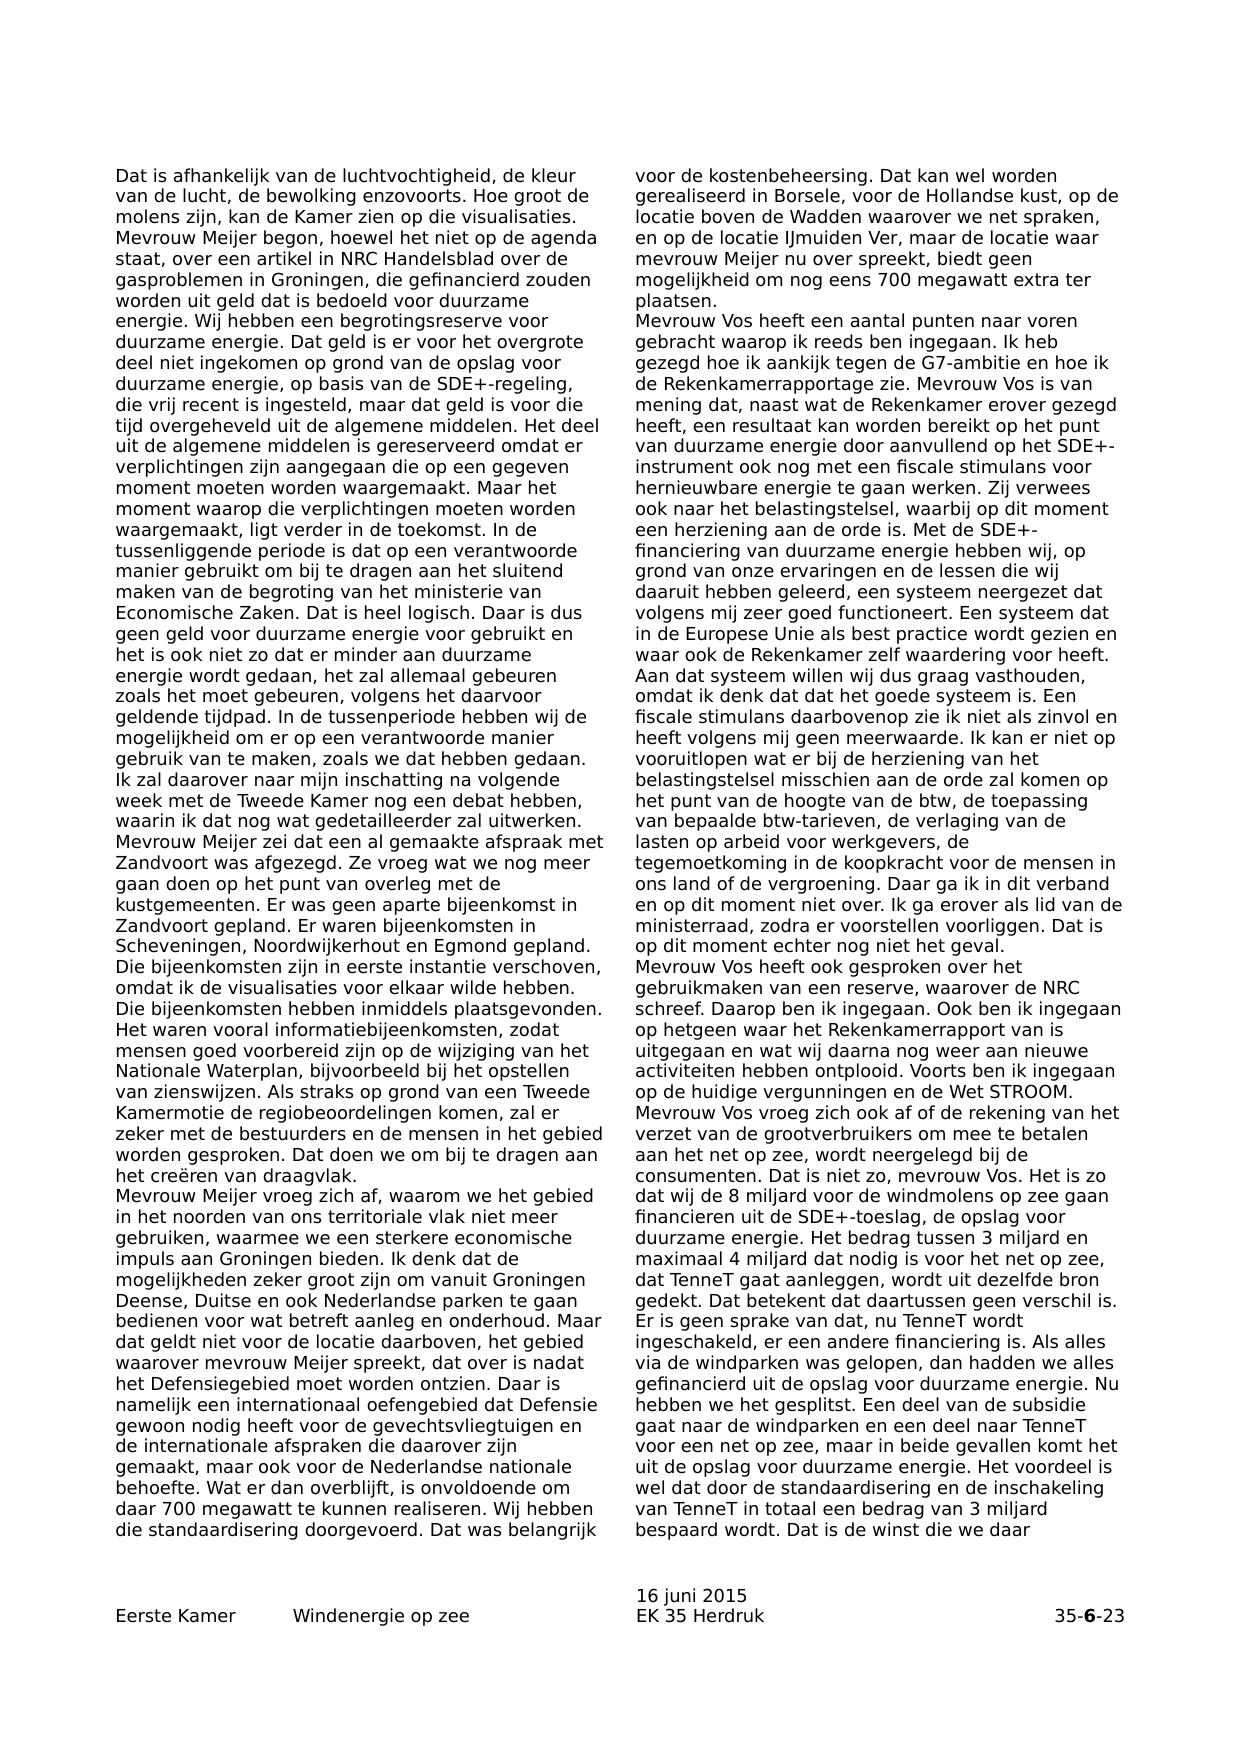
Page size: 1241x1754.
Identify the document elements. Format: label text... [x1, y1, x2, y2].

text Mevrouw Vos heeft ook gesproken over het gebruikmaken van een reserve, waarover de NRC schreef. Daarop ben ik ingegaan. Ook ben ik ingegaan op hetgeen waar het Rekenkamerrapport van is uitgegaan en wat wij daarna nog weer aan nieuwe activiteiten hebben ontplooid. Voorts ben ik ingegaan op de huidige vergunningen en de Wet STROOM. [635, 957, 1125, 1103]
text voor de kostenbeheersing. Dat kan wel worden gerealiseerd in Borsele, voor de Hollandse kust, op de locatie boven de Wadden waarover we net spraken, en op de locatie IJmuiden Ver, maar de locatie waar mevrouw Meijer nu over spreekt, biedt geen mogelijkheid om nog eens 700 megawatt extra ter plaatsen. [635, 165, 1125, 311]
text Mevrouw Meijer zei dat een al gemaakte afspraak met Zandvoort was afgezegd. Ze vroeg wat we nog meer gaan doen op het punt van overleg met de kustgemeenten. Er was geen aparte bijeenkomst in Zandvoort gepland. Er waren bijeenkomsten in Scheveningen, Noordwijkerhout en Egmond gepland. Die bijeenkomsten zijn in eerste instantie verschoven, omdat ik de visualisaties voor elkaar wilde hebben. Die bijeenkomsten hebben inmiddels plaatsgevonden. Het waren vooral informatiebijeenkomsten, zodat mensen goed voorbereid zijn op de wijziging van het Nationale Waterplan, bijvoorbeeld bij het opstellen van zienswijzen. Als straks op grond van een Tweede Kamermotie de regiobeoordelingen komen, zal er zeker met de bestuurders en de mensen in het gebied worden gesproken. Dat doen we om bij te dragen aan het creëren van draagvlak. [115, 832, 605, 1186]
text Dat is afhankelijk van de luchtvochtigheid, de kleur van de lucht, de bewolking enzovoorts. Hoe groot de molens zijn, kan de Kamer zien op die visualisaties. [115, 165, 605, 228]
text Mevrouw Meijer vroeg zich af, waarom we het gebied in het noorden van ons territoriale vlak niet meer gebruiken, waarmee we een sterkere economische impuls aan Groningen bieden. Ik denk dat de mogelijkheden zeker groot zijn om vanuit Groningen Deense, Duitse en ook Nederlandse parken te gaan bedienen voor wat betreft aanleg en onderhoud. Maar dat geldt niet voor de locatie daarboven, het gebied waarover mevrouw Meijer spreekt, dat over is nadat het Defensiegebied moet worden ontzien. Daar is namelijk een internationaal oefengebied dat Defensie gewoon nodig heeft voor de gevechtsvliegtuigen en de internationale afspraken die daarover zijn gemaakt, maar ook voor de Nederlandse nationale behoefte. Wat er dan overblijft, is onvoldoende om daar 700 megawatt te kunnen realiseren. Wij hebben die standaardisering doorgevoerd. Dat was belangrijk [115, 1186, 605, 1540]
text Mevrouw Vos heeft een aantal punten naar voren gebracht waarop ik reeds ben ingegaan. Ik heb gezegd hoe ik aankijk tegen de G7-ambitie en hoe ik de Rekenkamerrapportage zie. Mevrouw Vos is van mening dat, naast wat de Rekenkamer erover gezegd heeft, een resultaat kan worden bereikt op het punt van duurzame energie door aanvullend op het SDE+-instrument ook nog met een fiscale stimulans voor hernieuwbare energie te gaan werken. Zij verwees ook naar het belastingstelsel, waarbij op dit moment een herziening aan de orde is. Met de SDE+-financiering van duurzame energie hebben wij, op grond van onze ervaringen en de lessen die wij daaruit hebben geleerd, een systeem neergezet dat volgens mij zeer goed functioneert. Een systeem dat in de Europese Unie als best practice wordt gezien en waar ook de Rekenkamer zelf waardering voor heeft. Aan dat systeem willen wij dus graag vasthouden, omdat ik denk dat dat het goede systeem is. Een fiscale stimulans daarbovenop zie ik niet als zinvol en heeft volgens mij geen meerwaarde. Ik kan er niet op vooruitlopen wat er bij de herziening van het belastingstelsel misschien aan de orde zal komen op het punt van de hoogte van de btw, de toepassing van bepaalde btw-tarieven, de verlaging van de lasten op arbeid voor werkgevers, de tegemoetkoming in de koopkracht voor de mensen in ons land of de vergroening. Daar ga ik in dit verband en op dit moment niet over. Ik ga erover als lid van de ministerraad, zodra er voorstellen voorliggen. Dat is op dit moment echter nog niet het geval. [635, 311, 1125, 957]
text Mevrouw Vos vroeg zich ook af of de rekening van het verzet van de grootverbruikers om mee te betalen aan het net op zee, wordt neergelegd bij de consumenten. Dat is niet zo, mevrouw Vos. Het is zo dat wij de 8 miljard voor de windmolens op zee gaan financieren uit de SDE+-toeslag, de opslag voor duurzame energie. Het bedrag tussen 3 miljard en maximaal 4 miljard dat nodig is voor het net op zee, dat TenneT gaat aanleggen, wordt uit dezelfde bron gedekt. Dat betekent dat daartussen geen verschil is. Er is geen sprake van dat, nu TenneT wordt ingeschakeld, er een andere financiering is. Als alles via de windparken was gelopen, dan hadden we alles gefinancierd uit de opslag voor duurzame energie. Nu hebben we het gesplitst. Een deel van de subsidie gaat naar de windparken en een deel naar TenneT voor een net op zee, maar in beide gevallen komt het uit de opslag voor duurzame energie. Het voordeel is wel dat door de standaardisering en de inschakeling van TenneT in totaal een bedrag van 3 miljard bespaard wordt. Dat is de winst die we daar [635, 1103, 1125, 1540]
text Mevrouw Meijer begon, hoewel het niet op de agenda staat, over een artikel in NRC Handelsblad over de gasproblemen in Groningen, die gefinancierd zouden worden uit geld dat is bedoeld voor duurzame energie. Wij hebben een begrotingsreserve voor duurzame energie. Dat geld is er voor het overgrote deel niet ingekomen op grond van de opslag voor duurzame energie, op basis van de SDE+-regeling, die vrij recent is ingesteld, maar dat geld is voor die tijd overgeheveld uit de algemene middelen. Het deel uit de algemene middelen is gereserveerd omdat er verplichtingen zijn aangegaan die op een gegeven moment moeten worden waargemaakt. Maar het moment waarop die verplichtingen moeten worden waargemaakt, ligt verder in de toekomst. In de tussenliggende periode is dat op een verantwoorde manier gebruikt om bij te dragen aan het sluitend maken van de begroting van het ministerie van Economische Zaken. Dat is heel logisch. Daar is dus geen geld voor duurzame energie voor gebruikt en het is ook niet zo dat er minder aan duurzame energie wordt gedaan, het zal allemaal gebeuren zoals het moet gebeuren, volgens het daarvoor geldende tijdpad. In de tussenperiode hebben wij de mogelijkheid om er op een verantwoorde manier gebruik van te maken, zoals we dat hebben gedaan. Ik zal daarover naar mijn inschatting na volgende week met de Tweede Kamer nog een debat hebben, waarin ik dat nog wat gedetailleerder zal uitwerken. [115, 228, 605, 832]
